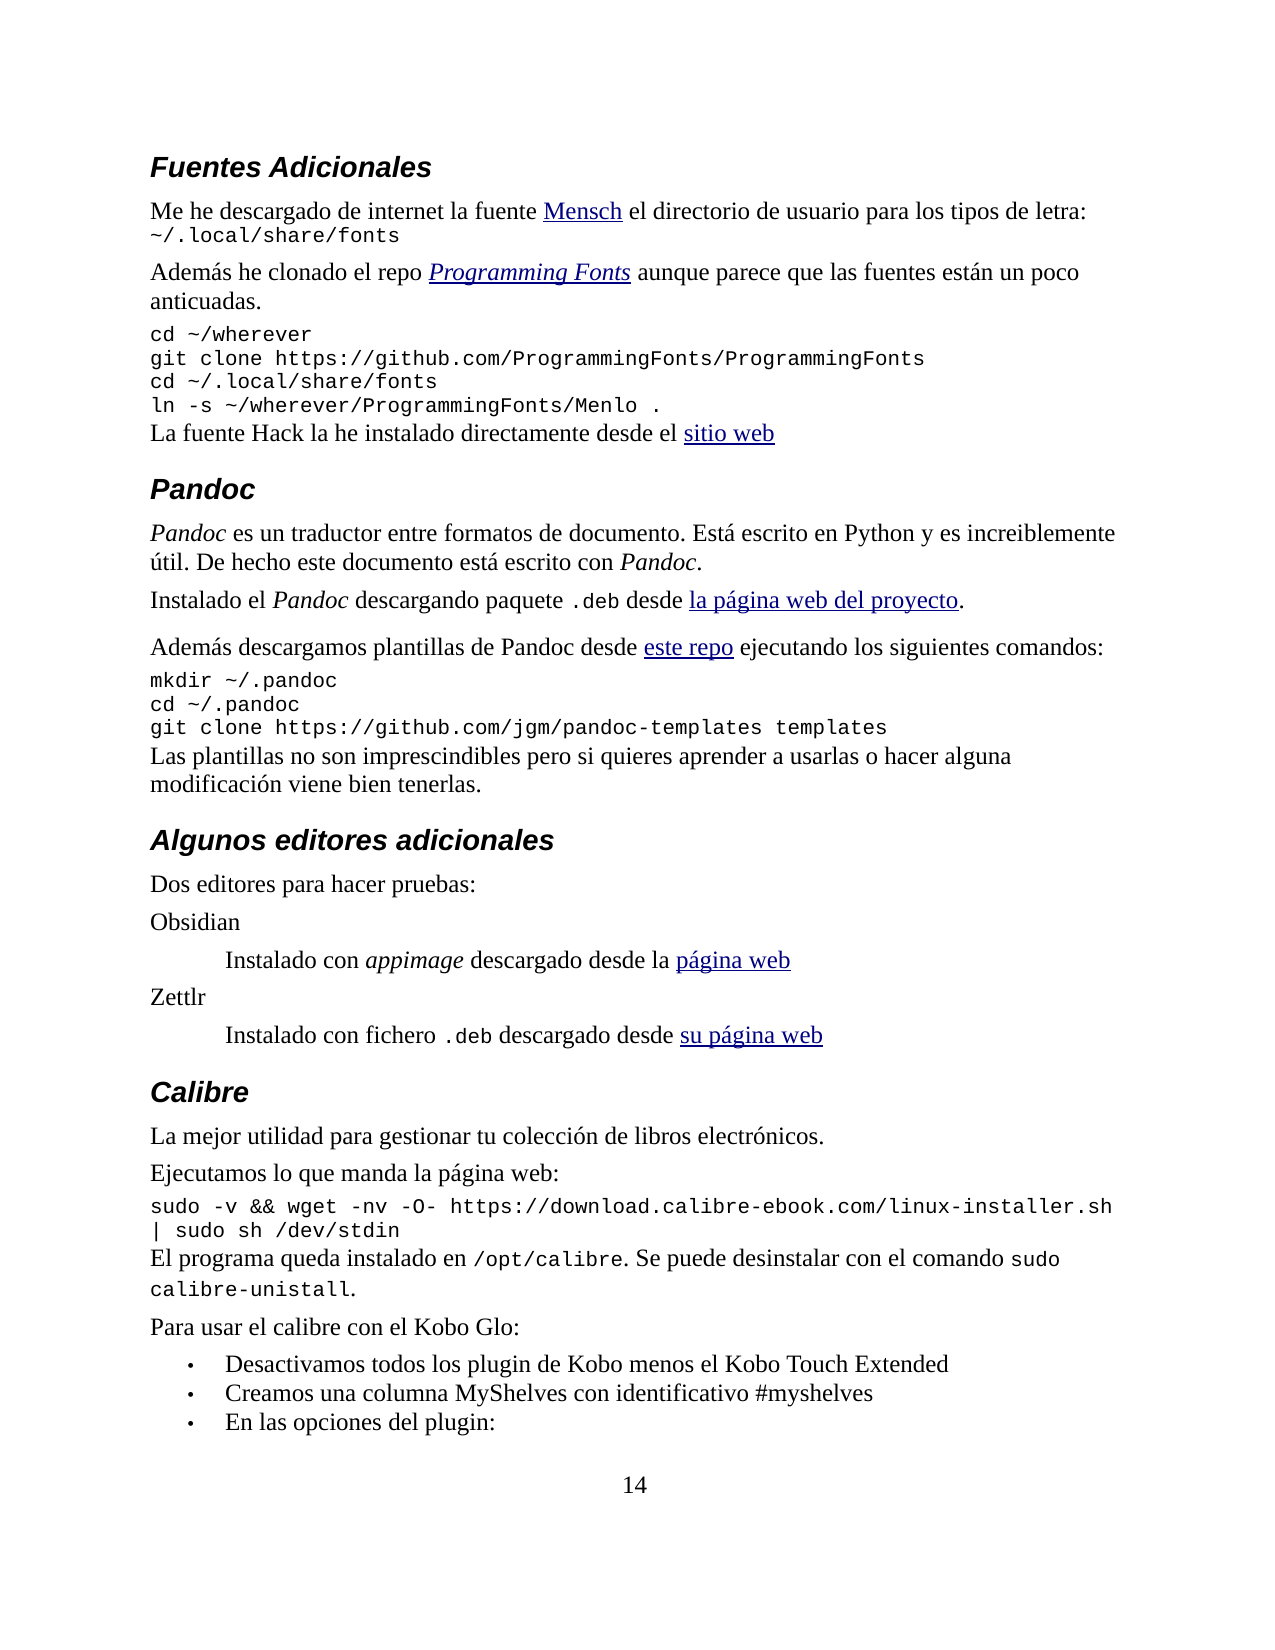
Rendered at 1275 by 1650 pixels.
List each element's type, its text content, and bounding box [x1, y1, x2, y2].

text mkdir ~/.pandoc [150, 670, 1125, 693]
text cd ~/.pandoc [150, 693, 1125, 717]
text ln -s ~/wherever/ProgrammingFonts/Menlo . [150, 395, 1125, 418]
text Obsidian [150, 907, 1125, 936]
text Las plantillas no son imprescindibles pero si quieres aprender a usarlas o hacer alguna modificación viene bien tenerlas. [150, 741, 1125, 798]
list Desactivamos todos los plugin de Kobo menos el Kobo Touch Extended [187, 1349, 1125, 1378]
text Pandoc es un traductor entre formatos de documento. Está escrito en Python y es increiblemente útil. De hecho este documento está escrito con Pandoc. [150, 518, 1125, 576]
text La fuente Hack la he instalado directamente desde el sitio web [150, 418, 1125, 447]
subtitle Algunos editores adicionales [150, 823, 1125, 857]
subtitle Calibre [150, 1075, 1125, 1108]
text Para usar el calibre con el Kobo Glo: [150, 1312, 1125, 1340]
text cd ~/wherever [150, 324, 1125, 347]
text Zettlr [150, 982, 1125, 1011]
list En las opciones del plugin: [187, 1407, 1125, 1436]
text git clone https://github.com/jgm/pandoc-templates templates [150, 717, 1125, 741]
text Me he descargado de internet la fuente Mensch el directorio de usuario para los tipos de letra: ~/.local/share/fonts [150, 196, 1125, 248]
text Además he clonado el repo Programming Fonts aunque parece que las fuentes están un poco anticuadas. [150, 257, 1125, 315]
text Instalado con appimage descargado desde la página web [225, 945, 1125, 973]
subtitle Fuentes Adicionales [150, 150, 1125, 183]
list Creamos una columna MyShelves con identificativo #myshelves [187, 1378, 1125, 1407]
text La mejor utilidad para gestionar tu colección de libros electrónicos. [150, 1121, 1125, 1149]
subtitle Pandoc [150, 472, 1125, 506]
text Instalado con fichero .deb descargado desde su página web [225, 1020, 1125, 1050]
text Ejecutamos lo que manda la página web: [150, 1158, 1125, 1187]
text git clone https://github.com/ProgrammingFonts/ProgrammingFonts [150, 347, 1125, 371]
text Además descargamos plantillas de Pandoc desde este repo ejecutando los siguientes comandos: [150, 632, 1125, 661]
text Instalado el Pandoc descargando paquete .deb desde la página web del proyecto. [150, 585, 1125, 614]
text El programa queda instalado en /opt/calibre. Se puede desinstalar con el comando sudo calibre-unistall. [150, 1243, 1125, 1303]
text sudo -v && wget -nv -O- https://download.calibre-ebook.com/linux-installer.sh | sudo sh /dev/stdin [150, 1196, 1125, 1243]
text Dos editores para hacer pruebas: [150, 869, 1125, 898]
text cd ~/.local/share/fonts [150, 371, 1125, 395]
